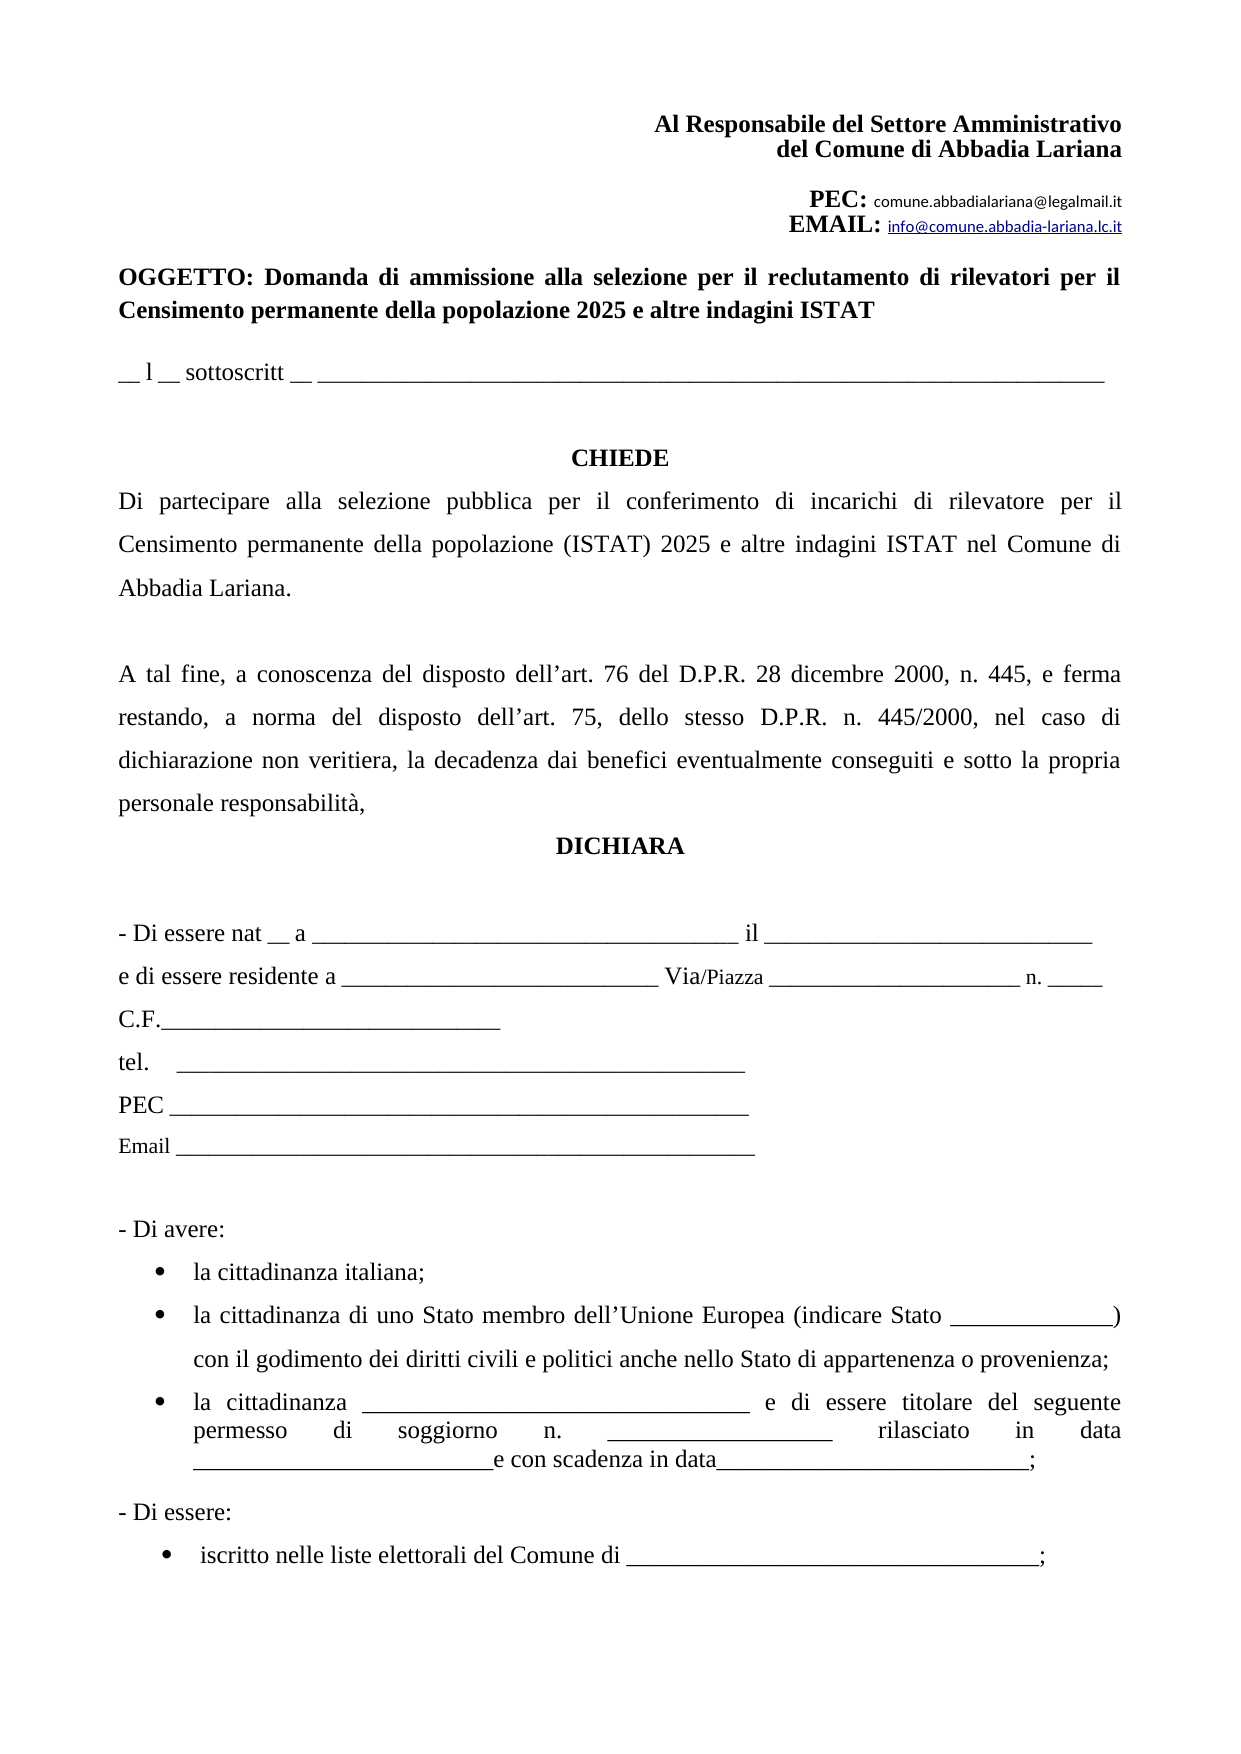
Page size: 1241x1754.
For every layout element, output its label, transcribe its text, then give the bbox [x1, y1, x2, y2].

text - Di avere: [118, 1214, 1122, 1243]
text del Comune di Abbadia Lariana [118, 137, 1122, 162]
text tel. ____________________________________________________ [118, 1047, 1122, 1076]
text __ l __ sottoscritt __ ________________________________________________________________________ [118, 357, 1122, 386]
list la cittadinanza _______________________________ e di essere titolare del seguente permesso di soggiorno n. __________________ rilasciato in data ________________________e con scadenza in data_________________________; [156, 1387, 1122, 1473]
list la cittadinanza italiana; [156, 1257, 1122, 1286]
text DICHIARA [118, 831, 1122, 860]
text Email _____________________________________________________ [118, 1133, 1122, 1158]
text Di partecipare alla selezione pubblica per il conferimento di incarichi di rilevatore per il Censimento permanente della popolazione (ISTAT) 2025 e altre indagini ISTAT nel Comune di Abbadia Lariana. [118, 486, 1122, 601]
text PEC _____________________________________________________ [118, 1090, 1122, 1119]
text e di essere residente a _____________________________ Via/Piazza _______________________ n. _____ [118, 961, 1122, 989]
text CHIEDE [118, 443, 1122, 472]
list iscritto nelle liste elettorali del Comune di _________________________________; [162, 1540, 1122, 1569]
text - Di essere nat __ a _______________________________________ il ______________________________ [118, 918, 1122, 946]
text OGGETTO: Domanda di ammissione alla selezione per il reclutamento di rilevatori per il Censimento permanente della popolazione 2025 e altre indagini ISTAT [118, 262, 1122, 324]
text C.F._______________________________ [118, 1004, 1122, 1033]
text EMAIL: info@comune.abbadia-lariana.lc.it [118, 212, 1122, 237]
text - Di essere: [118, 1497, 1122, 1526]
text A tal fine, a conoscenza del disposto dell’art. 76 del D.P.R. 28 dicembre 2000, n. 445, e ferma restando, a norma del disposto dell’art. 75, dello stesso D.P.R. n. 445/2000, nel caso di dichiarazione non veritiera, la decadenza dai benefici eventualmente conseguiti e sotto la propria personale responsabilità, [118, 659, 1122, 817]
list la cittadinanza di uno Stato membro dell’Unione Europea (indicare Stato _____________) con il godimento dei diritti civili e politici anche nello Stato di appartenenza o provenienza; [156, 1301, 1122, 1372]
text PEC: comune.abbadialariana@legalmail.it [118, 187, 1122, 212]
text Al Responsabile del Settore Amministrativo [118, 112, 1122, 137]
